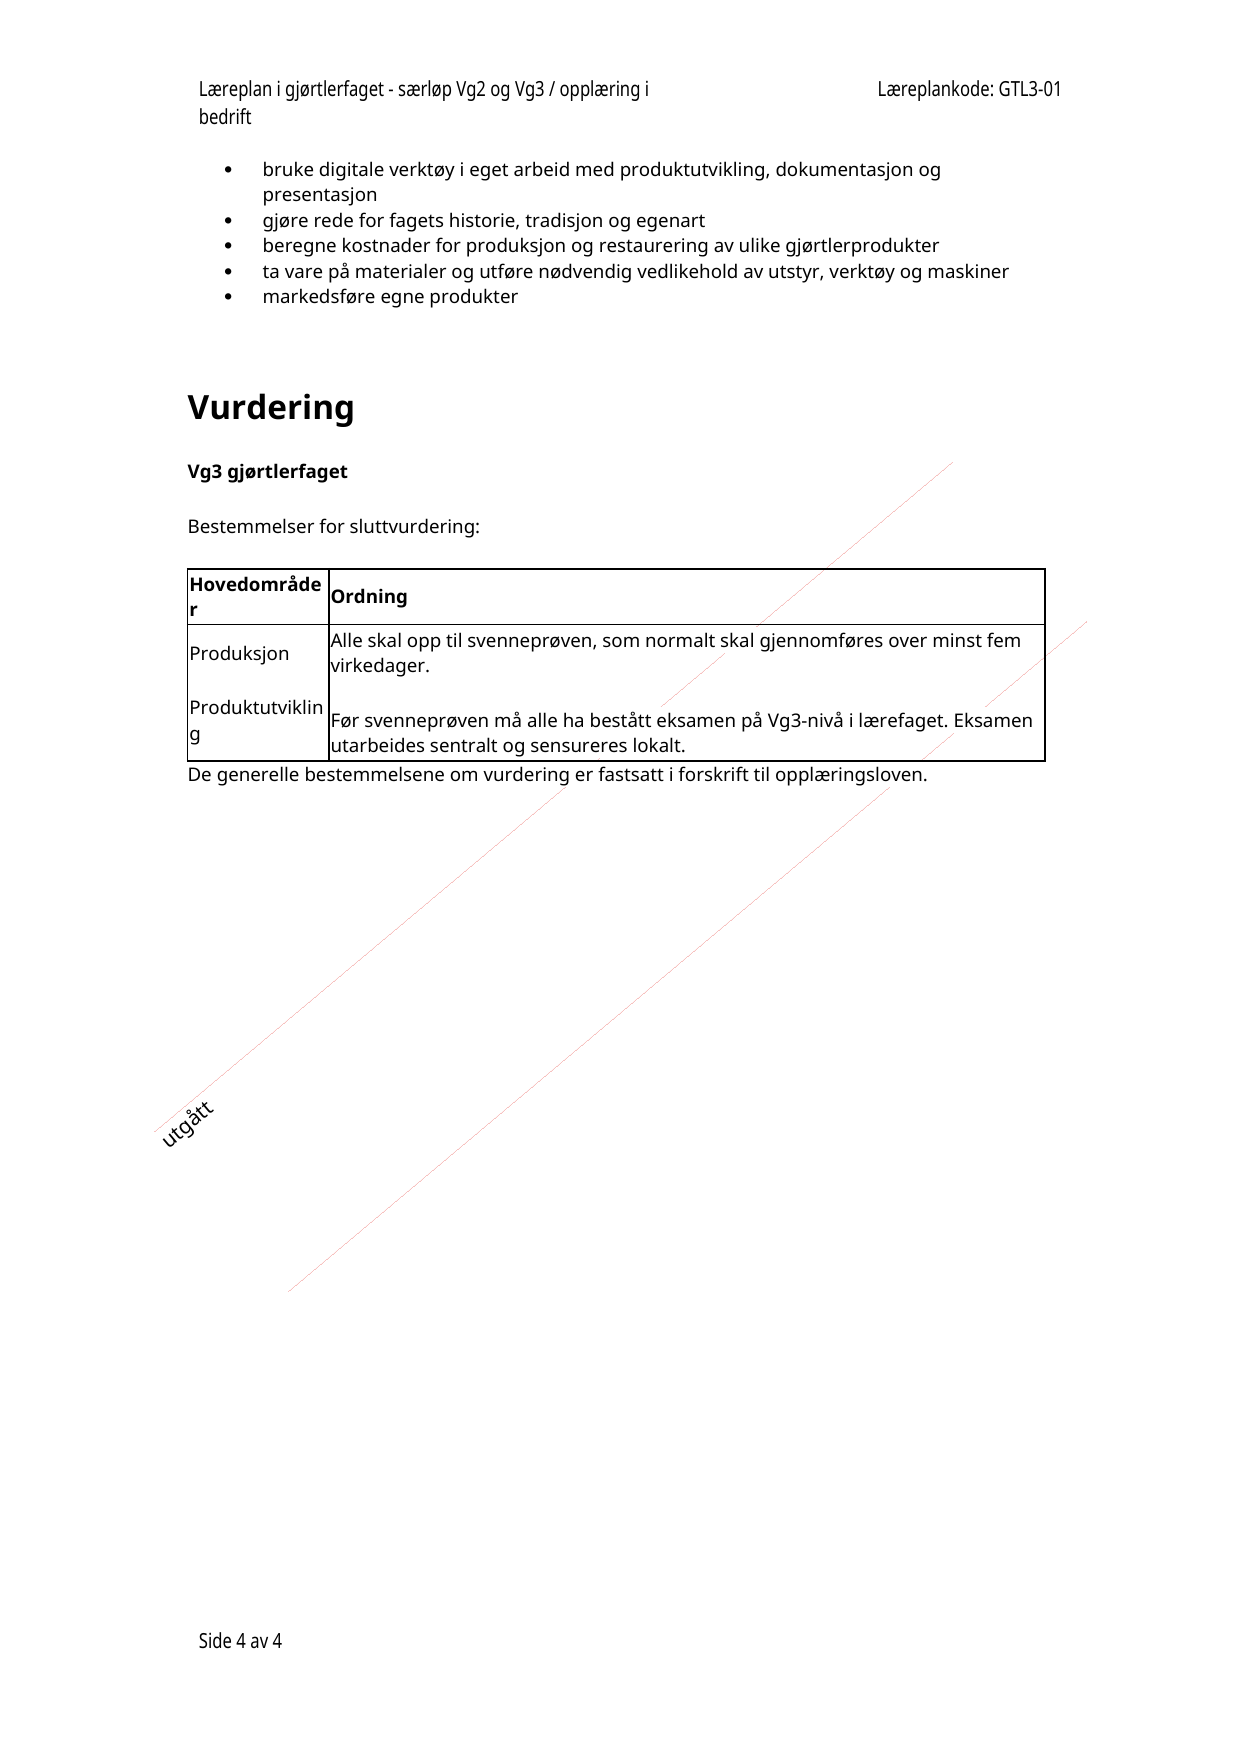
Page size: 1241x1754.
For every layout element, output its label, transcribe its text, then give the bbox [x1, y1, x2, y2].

text Bestemmelser for sluttvurdering: [862, 513, 1053, 539]
table_header Ordning [330, 609, 776, 624]
list markedsføre egne produkter [518, 284, 1053, 309]
list beregne kostnader for produksjon og restaurering av ulike gjørtlerprodukter [940, 233, 1053, 258]
list gjøre rede for fagets historie, tradisjon og egenart [705, 207, 1053, 233]
table_header Ordning [761, 570, 1044, 624]
list markedsføre egne produkter [225, 284, 263, 309]
table_header Ordning [330, 570, 822, 584]
table_cell Produksjon Produktutvikling [188, 625, 328, 760]
list bruke digitale verktøy i eget arbeid med produktutvikling, dokumentasjon og presentasjon [225, 156, 263, 207]
subtitle Vurdering [187, 338, 1053, 429]
text De generelle bestemmelsene om vurdering er fastsatt i forskrift til opplæringsloven. [928, 762, 1053, 787]
text Bestemmelser for sluttvurdering: [485, 513, 890, 539]
text Vg3 gjørtlerfaget [187, 458, 1053, 484]
list bruke digitale verktøy i eget arbeid med produktutvikling, dokumentasjon og presentasjon [377, 156, 1053, 207]
